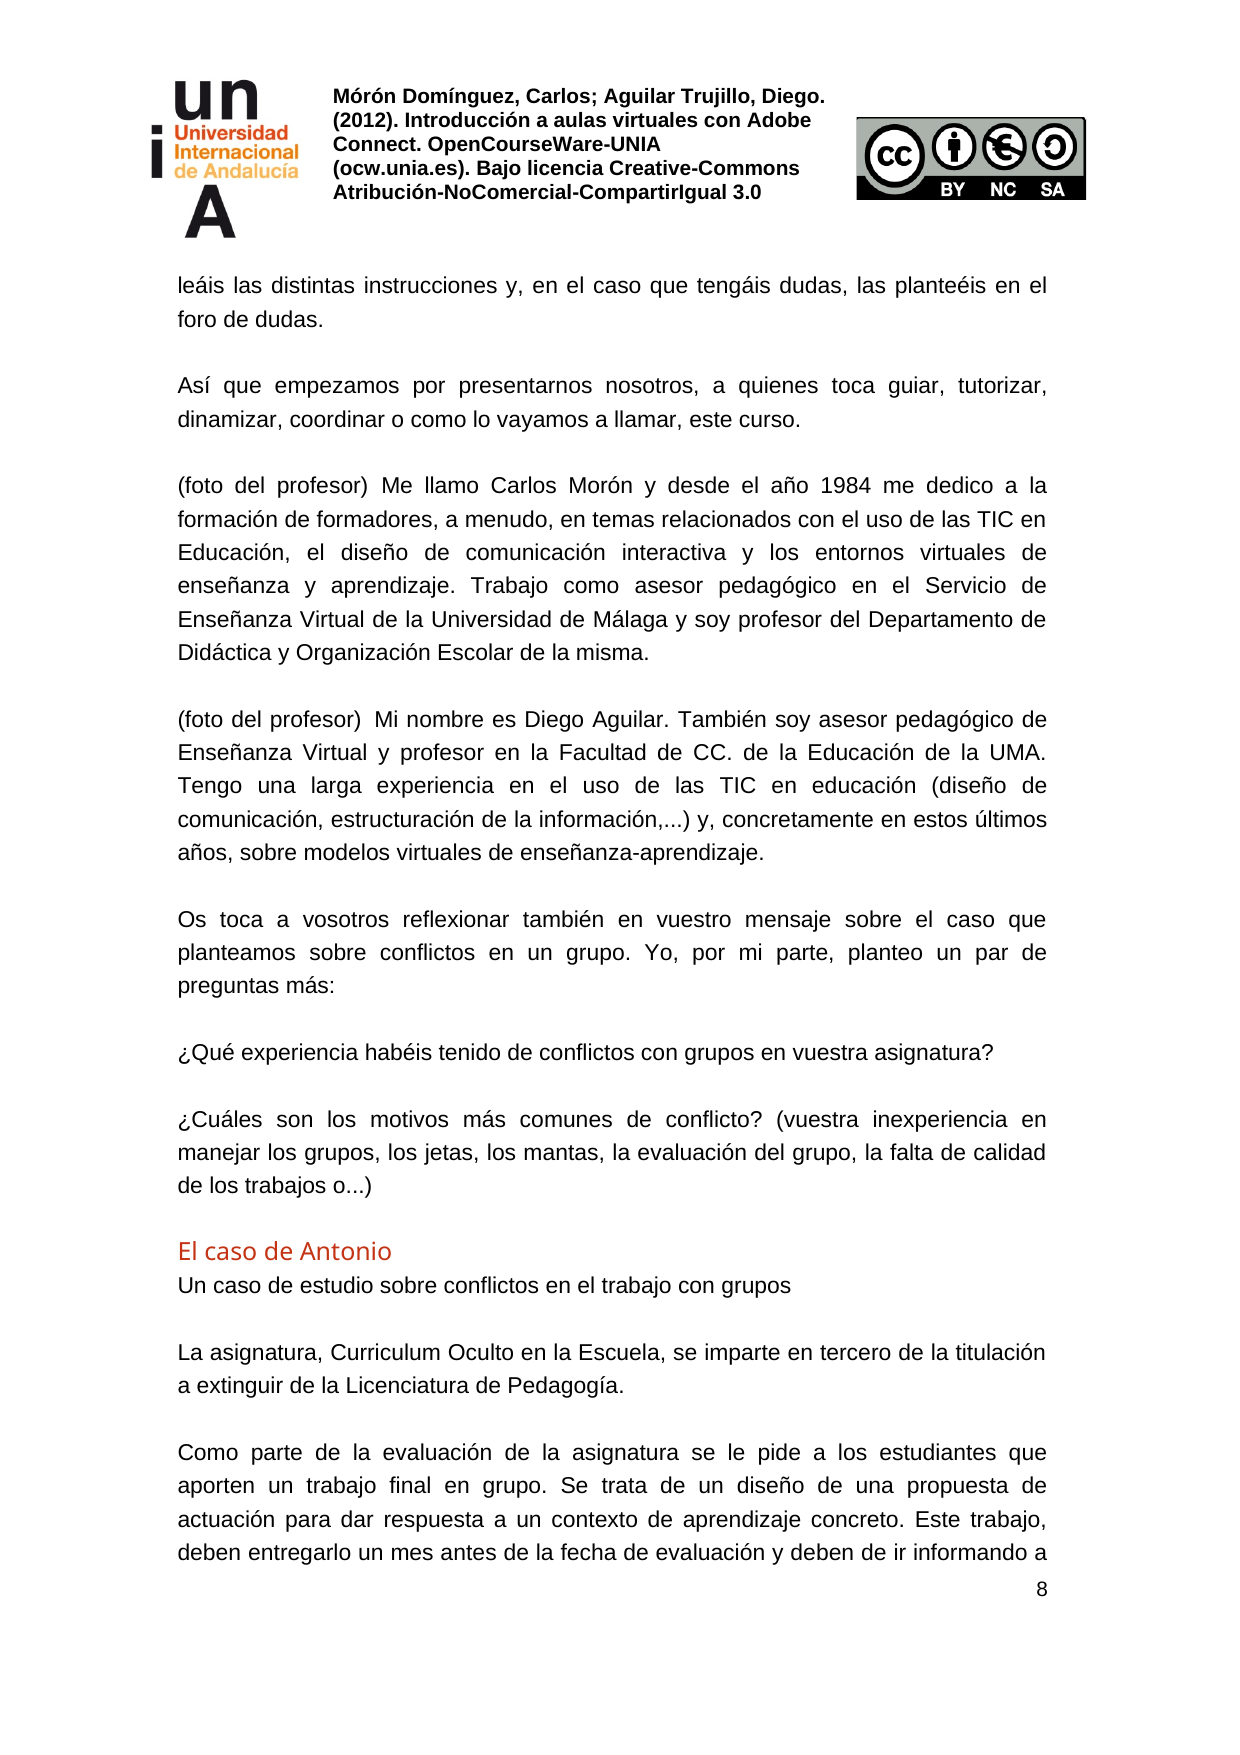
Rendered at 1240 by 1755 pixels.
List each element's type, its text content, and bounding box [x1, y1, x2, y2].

text (foto del profesor) Mi nombre es Diego Aguilar. También soy asesor pedagógico de Enseñanza Virtual y profesor en la Facultad de CC. de la Educación de la UMA. Tengo una larga experiencia en el uso de las TIC en educación (diseño de comunicación, estructuración de la información,...) y, concretamente en estos últimos años, sobre modelos virtuales de enseñanza-aprendizaje. [177, 700, 1048, 867]
text Como parte de la evaluación de la asignatura se le pide a los estudiantes que aporten un trabajo final en grupo. Se trata de un diseño de una propuesta de actuación para dar respuesta a un contexto de aprendizaje concreto. Este trabajo, deben entregarlo un mes antes de la fecha de evaluación y deben de ir informando a [177, 1434, 1048, 1567]
text (foto del profesor) Me llamo Carlos Morón y desde el año 1984 me dedico a la formación de formadores, a menudo, en temas relacionados con el uso de las TIC en Educación, el diseño de comunicación interactiva y los entornos virtuales de enseñanza y aprendizaje. Trabajo como asesor pedagógico en el Servicio de Enseñanza Virtual de la Universidad de Málaga y soy profesor del Departamento de Didáctica y Organización Escolar de la misma. [177, 467, 1048, 667]
text El caso de Antonio [177, 1234, 1048, 1267]
text ¿Cuáles son los motivos más comunes de conflicto? (vuestra inexperiencia en manejar los grupos, los jetas, los mantas, la evaluación del grupo, la falta de calidad de los trabajos o...) [177, 1100, 1048, 1200]
text Os toca a vosotros reflexionar también en vuestro mensaje sobre el caso que planteamos sobre conflictos en un grupo. Yo, por mi parte, planteo un par de preguntas más: [177, 900, 1048, 1000]
text Un caso de estudio sobre conflictos en el trabajo con grupos [177, 1267, 1048, 1300]
text leáis las distintas instrucciones y, en el caso que tengáis dudas, las planteéis en el foro de dudas. [177, 267, 1048, 334]
text ¿Qué experiencia habéis tenido de conflictos con grupos en vuestra asignatura? [177, 1034, 1048, 1067]
text La asignatura, Curriculum Oculto en la Escuela, se imparte en tercero de la titulación a extinguir de la Licenciatura de Pedagogía. [177, 1334, 1048, 1400]
text Así que empezamos por presentarnos nosotros, a quienes toca guiar, tutorizar, dinamizar, coordinar o como lo vayamos a llamar, este curso. [177, 367, 1048, 434]
